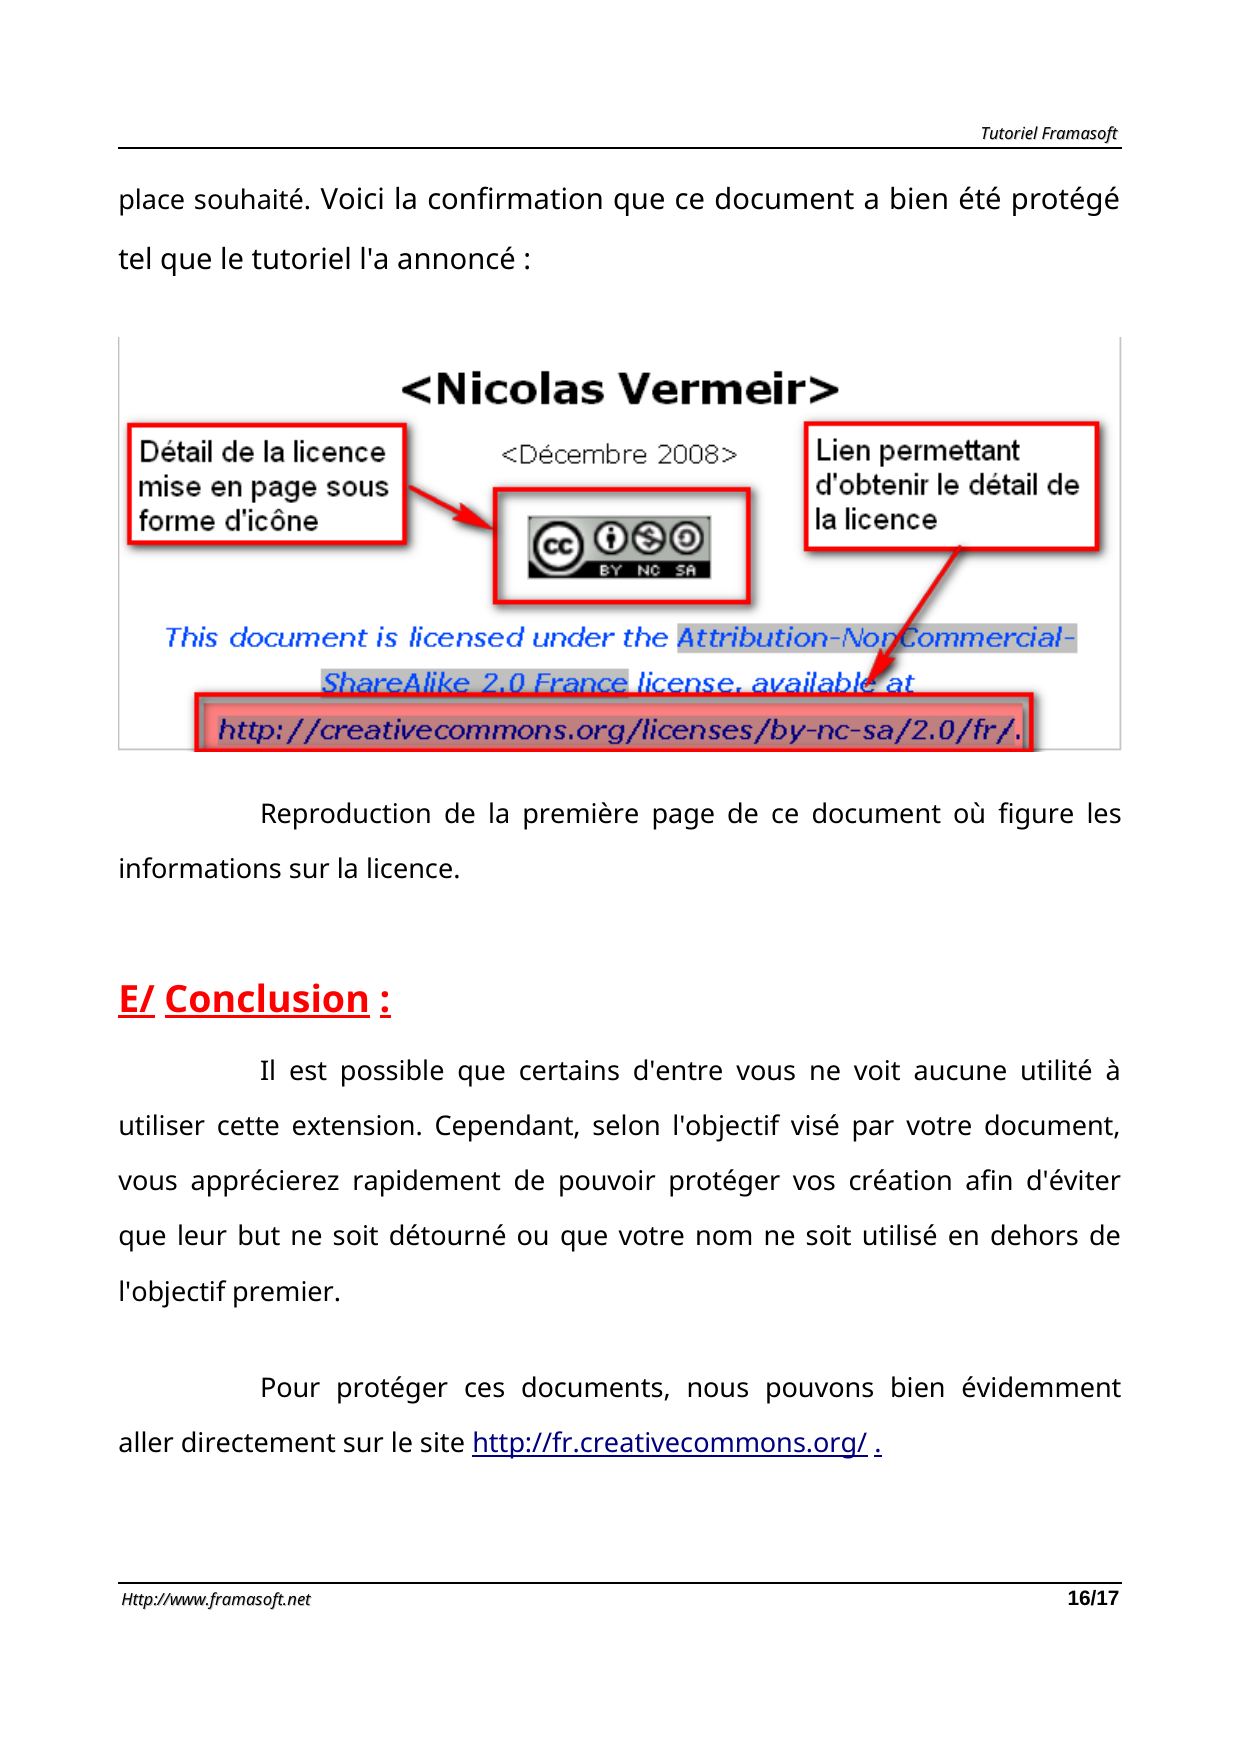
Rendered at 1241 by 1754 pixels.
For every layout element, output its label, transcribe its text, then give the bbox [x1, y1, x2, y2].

title place souhaité. Voici la confirmation que ce document a bien été protégé tel que le tutoriel l'a annoncé : [118, 178, 1122, 278]
title Pour protéger ces documents, nous pouvons bien évidemment aller directement sur le site http://fr.creativecommons.org/ . [118, 1366, 1122, 1461]
picture [118, 337, 1123, 752]
title Il est possible que certains d'entre vous ne voit aucune utilité à utiliser cette extension. Cependant, selon l'objectif visé par votre document, vous apprécierez rapidement de pouvoir protéger vos création afin d'éviter que leur but ne soit détourné ou que votre nom ne soit utilisé en dehors de l'objectif premier. [118, 1049, 1122, 1309]
title Reproduction de la première page de ce document où figure les informations sur la licence. [118, 795, 1122, 887]
title E/ Conclusion : [118, 972, 1122, 1023]
